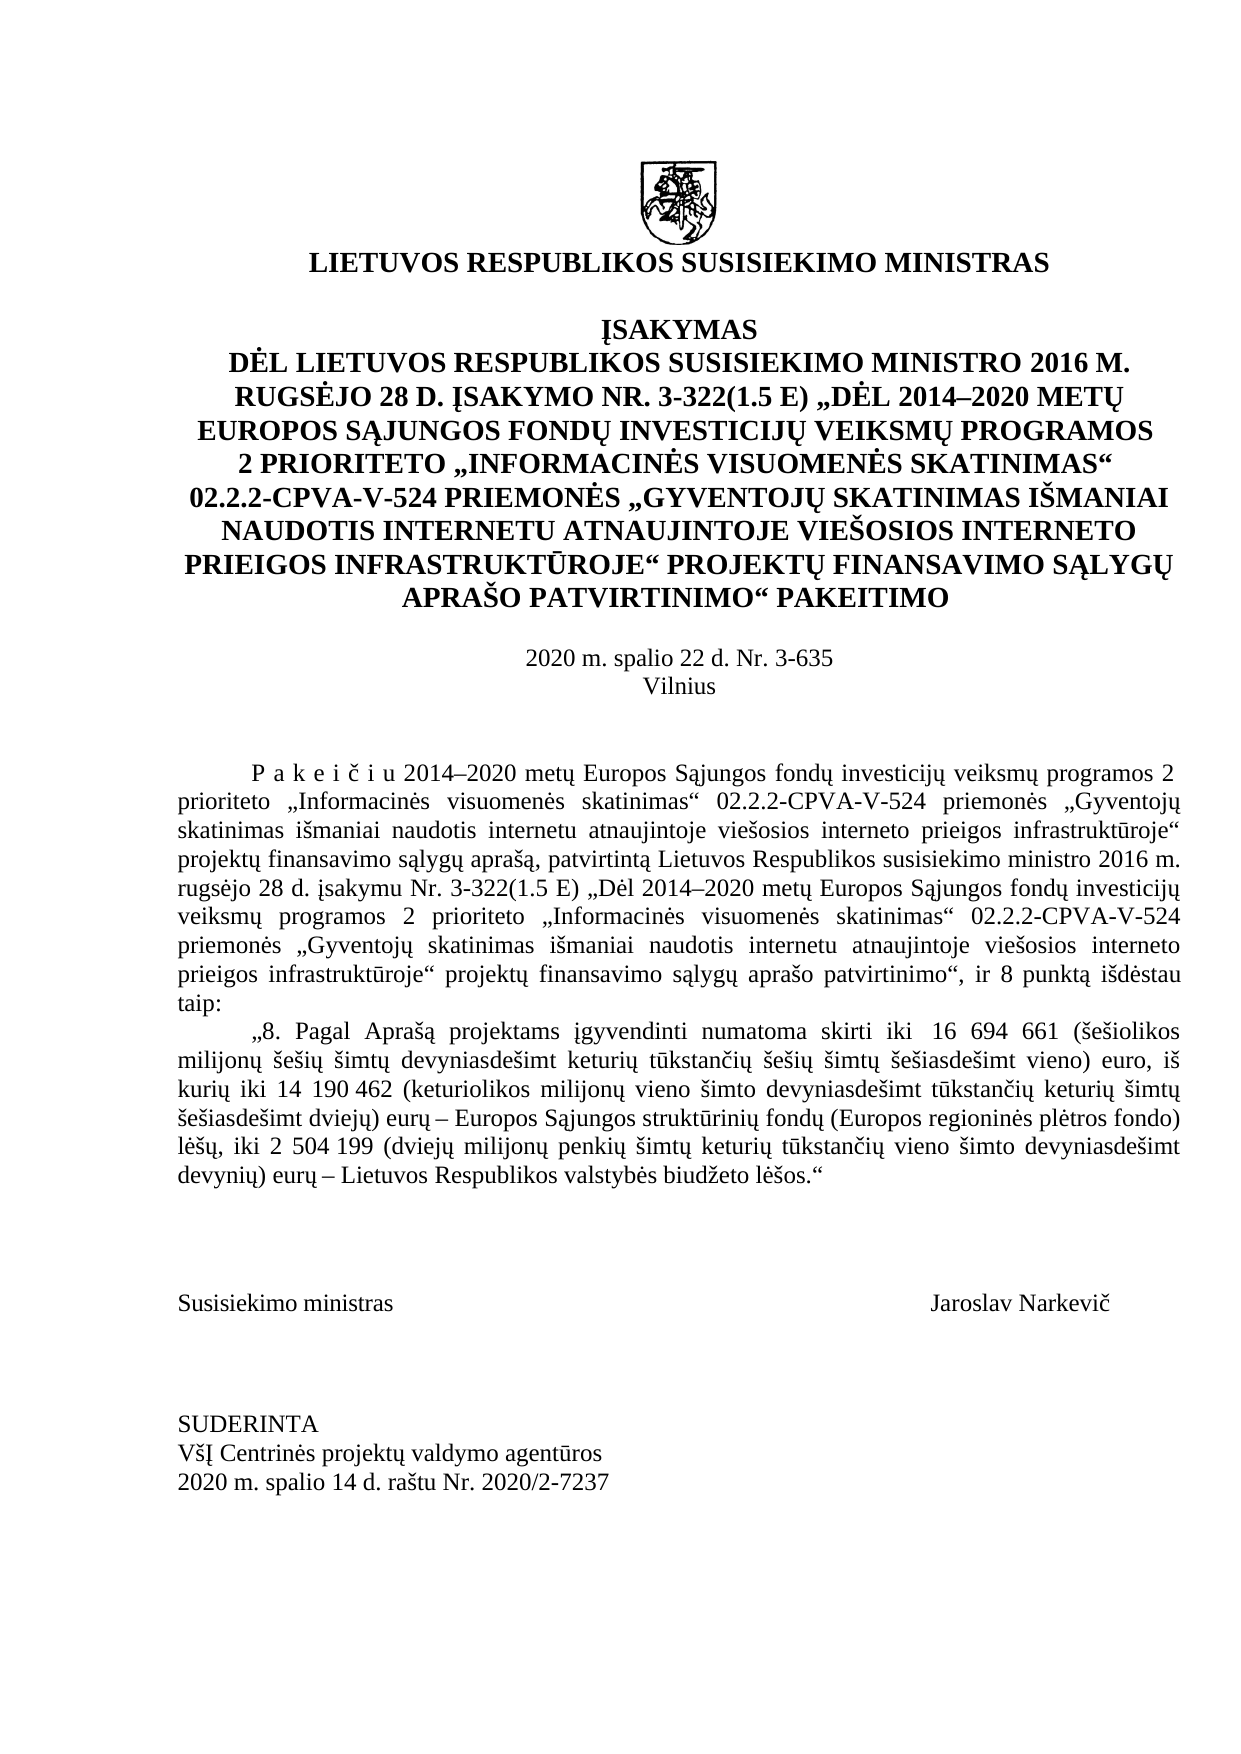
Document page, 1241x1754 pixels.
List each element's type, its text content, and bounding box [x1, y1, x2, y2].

text „8. Pagal Aprašą projektams įgyvendinti numatoma skirti iki 16 694 661 (šešiolikos milijonų šešių šimtų devyniasdešimt keturių tūkstančių šešių šimtų šešiasdešimt vieno) euro, iš kurių iki 14 190 462 (keturiolikos milijonų vieno šimto devyniasdešimt tūkstančių keturių šimtų šešiasdešimt dviejų) eurų – Europos Sąjungos struktūrinių fondų (Europos regioninės plėtros fondo) lėšų, iki 2 504 199 (dviejų milijonų penkių šimtų keturių tūkstančių vieno šimto devyniasdešimt devynių) eurų – Lietuvos Respublikos valstybės biudžeto lėšos.“ [177, 1016, 1181, 1189]
text Vilnius [177, 671, 1181, 700]
text Susisiekimo ministras Jaroslav Narkevič [177, 1288, 1181, 1317]
text LIETUVOS RESPUBLIKOS SUSISIEKIMO MINISTRAS [177, 245, 1181, 278]
text ĮSAKYMAS [177, 312, 1181, 346]
text SUDERINTA [177, 1409, 709, 1438]
text VšĮ Centrinės projektų valdymo agentūros [177, 1438, 709, 1467]
text 2020 m. spalio 14 d. raštu Nr. 2020/2-7237 [177, 1467, 709, 1495]
text P a k e i č i u 2014–2020 metų Europos Sąjungos fondų investicijų veiksmų programos 2 prioriteto „Informacinės visuomenės skatinimas“ 02.2.2-CPVA-V-524 priemonės „Gyventojų skatinimas išmaniai naudotis internetu atnaujintoje viešosios interneto prieigos infrastruktūroje“ projektų finansavimo sąlygų aprašą, patvirtintą Lietuvos Respublikos susisiekimo ministro 2016 m. rugsėjo 28 d. įsakymu Nr. 3-322(1.5 E) „Dėl 2014–2020 metų Europos Sąjungos fondų investicijų veiksmų programos 2 prioriteto „Informacinės visuomenės skatinimas“ 02.2.2-CPVA-V-524 priemonės „Gyventojų skatinimas išmaniai naudotis internetu atnaujintoje viešosios interneto prieigos infrastruktūroje“ projektų finansavimo sąlygų aprašo patvirtinimo“, ir 8 punktą išdėstau taip: [177, 758, 1181, 1016]
text DĖL LIETUVOS RESPUBLIKOS SUSISIEKIMO MINISTRO 2016 M. RUGSĖJO 28 d. ĮSAKYMO NR. 3-322(1.5 E) „DĖL 2014–2020 METŲ EUROPOS SĄJUNGOS FONDŲ INVESTICIJŲ VEIKSMŲ PROGRAMOS 2 PRIORITETO „INFORMACINĖS VISUOMENĖS SKATINIMAS“ 02.2.2-CPVA-V-524 PRIEMONĖS „GYVENTOJŲ SKATINIMAS IŠMANIAI NAUDOTIS INTERNETU ATNAUJINTOJE VIEŠOSIOS INTERNETO PRIEIGOS INFRASTRUKTŪROJE“ PROJEKTŲ FINANSAVIMO SĄLYGŲ APRAŠO PATVIRTINIMO“ PAKEITIMO [177, 346, 1181, 614]
text 2020 m. spalio 22 d. Nr. 3-635 [177, 643, 1181, 671]
